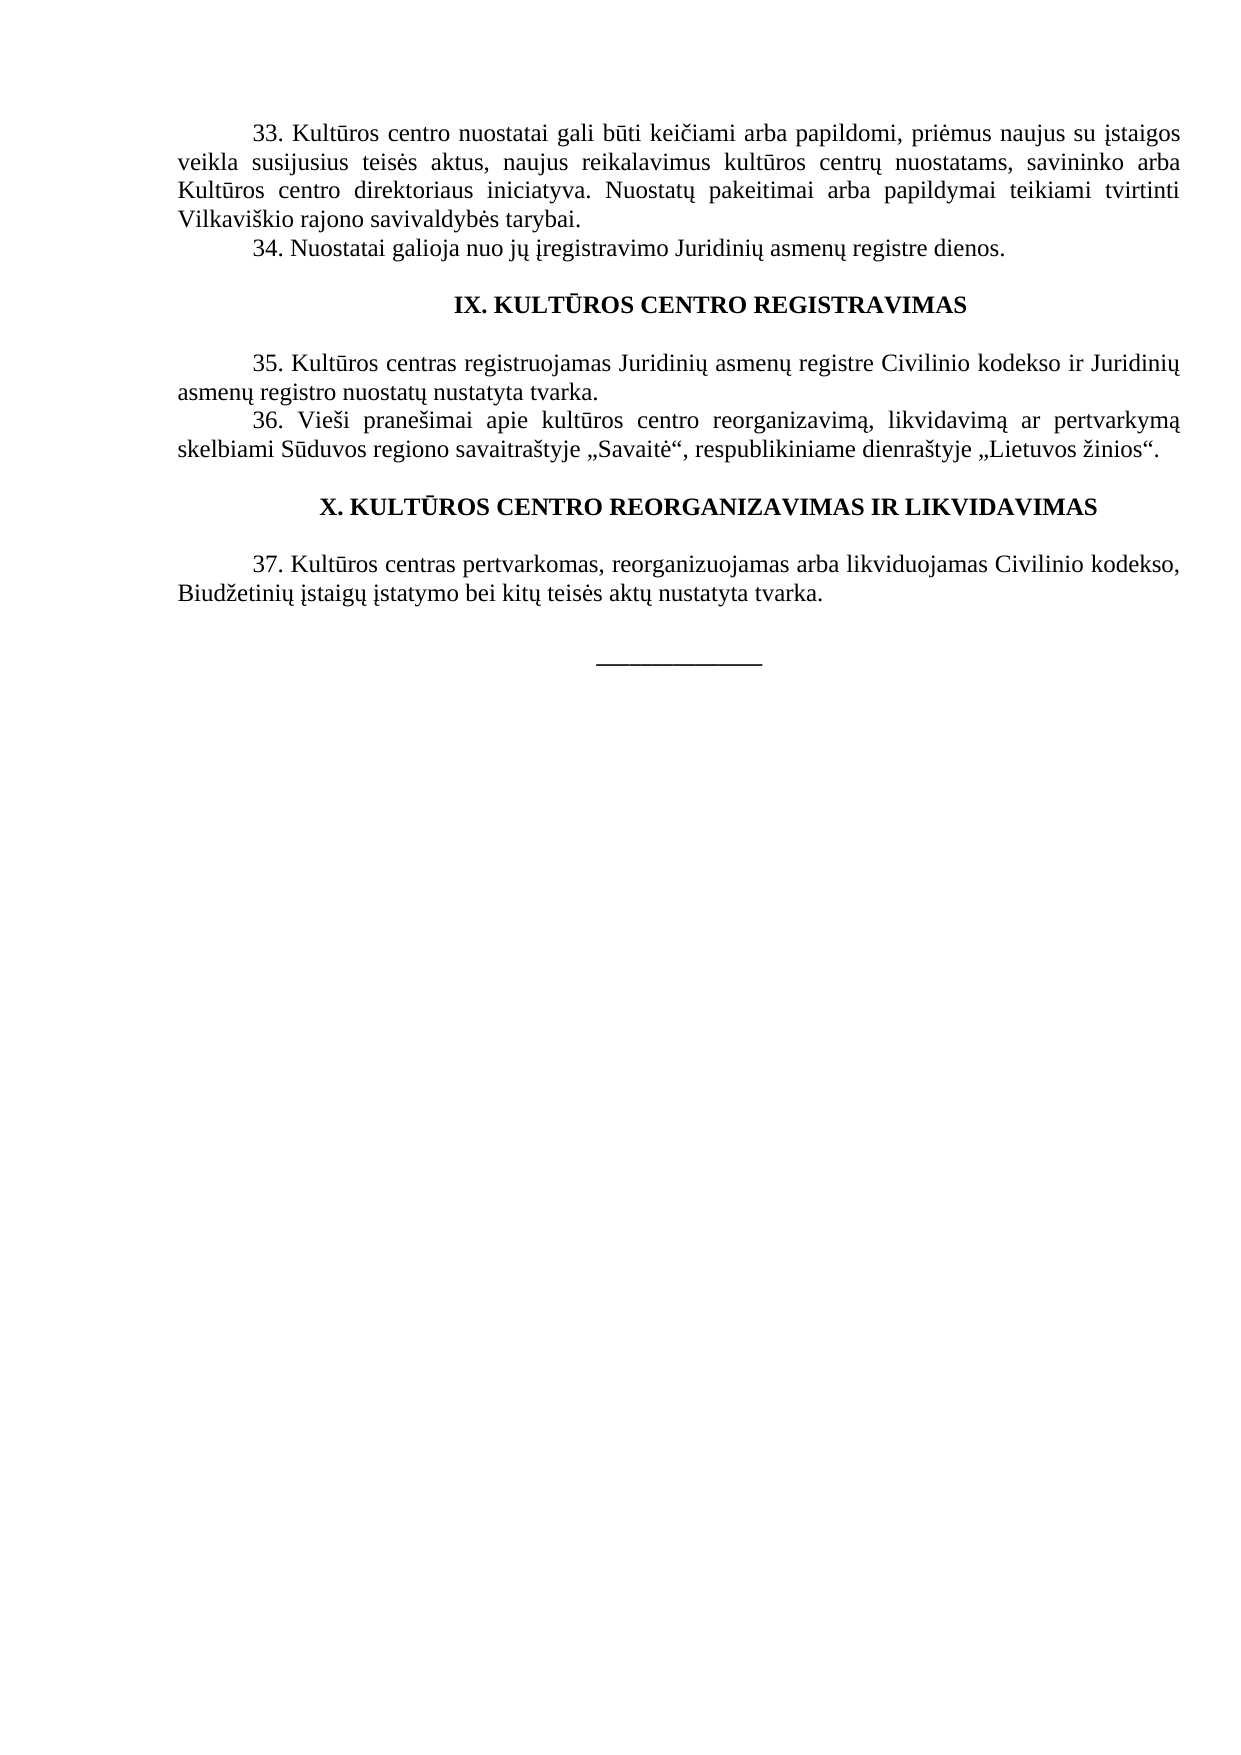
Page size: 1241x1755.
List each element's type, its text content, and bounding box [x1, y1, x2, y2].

text 33. Kultūros centro nuostatai gali būti keičiami arba papildomi, priėmus naujus su įstaigos veikla susijusius teisės aktus, naujus reikalavimus kultūros centrų nuostatams, savininko arba Kultūros centro direktoriaus iniciatyva. Nuostatų pakeitimai arba papildymai teikiami tvirtinti Vilkaviškio rajono savivaldybės tarybai. [177, 118, 1181, 233]
text IX. KULTŪROS CENTRO REGISTRAVIMAS [177, 291, 1181, 319]
text 34. Nuostatai galioja nuo jų įregistravimo Juridinių asmenų registre dienos. [177, 233, 1181, 262]
text 35. Kultūros centras registruojamas Juridinių asmenų registre Civilinio kodekso ir Juridinių asmenų registro nuostatų nustatyta tvarka. [177, 348, 1181, 406]
text 36. Vieši pranešimai apie kultūros centro reorganizavimą, likvidavimą ar pertvarkymą skelbiami Sūduvos regiono savaitraštyje „Savaitė“, respublikiniame dienraštyje „Lietuvos žinios“. [177, 406, 1181, 463]
text _______________ [177, 636, 1181, 670]
text 37. Kultūros centras pertvarkomas, reorganizuojamas arba likviduojamas Civilinio kodekso, Biudžetinių įstaigų įstatymo bei kitų teisės aktų nustatyta tvarka. [177, 549, 1181, 607]
text X. KULTŪROS CENTRO REORGANIZAVIMAS IR LIKVIDAVIMAS [177, 492, 1181, 521]
